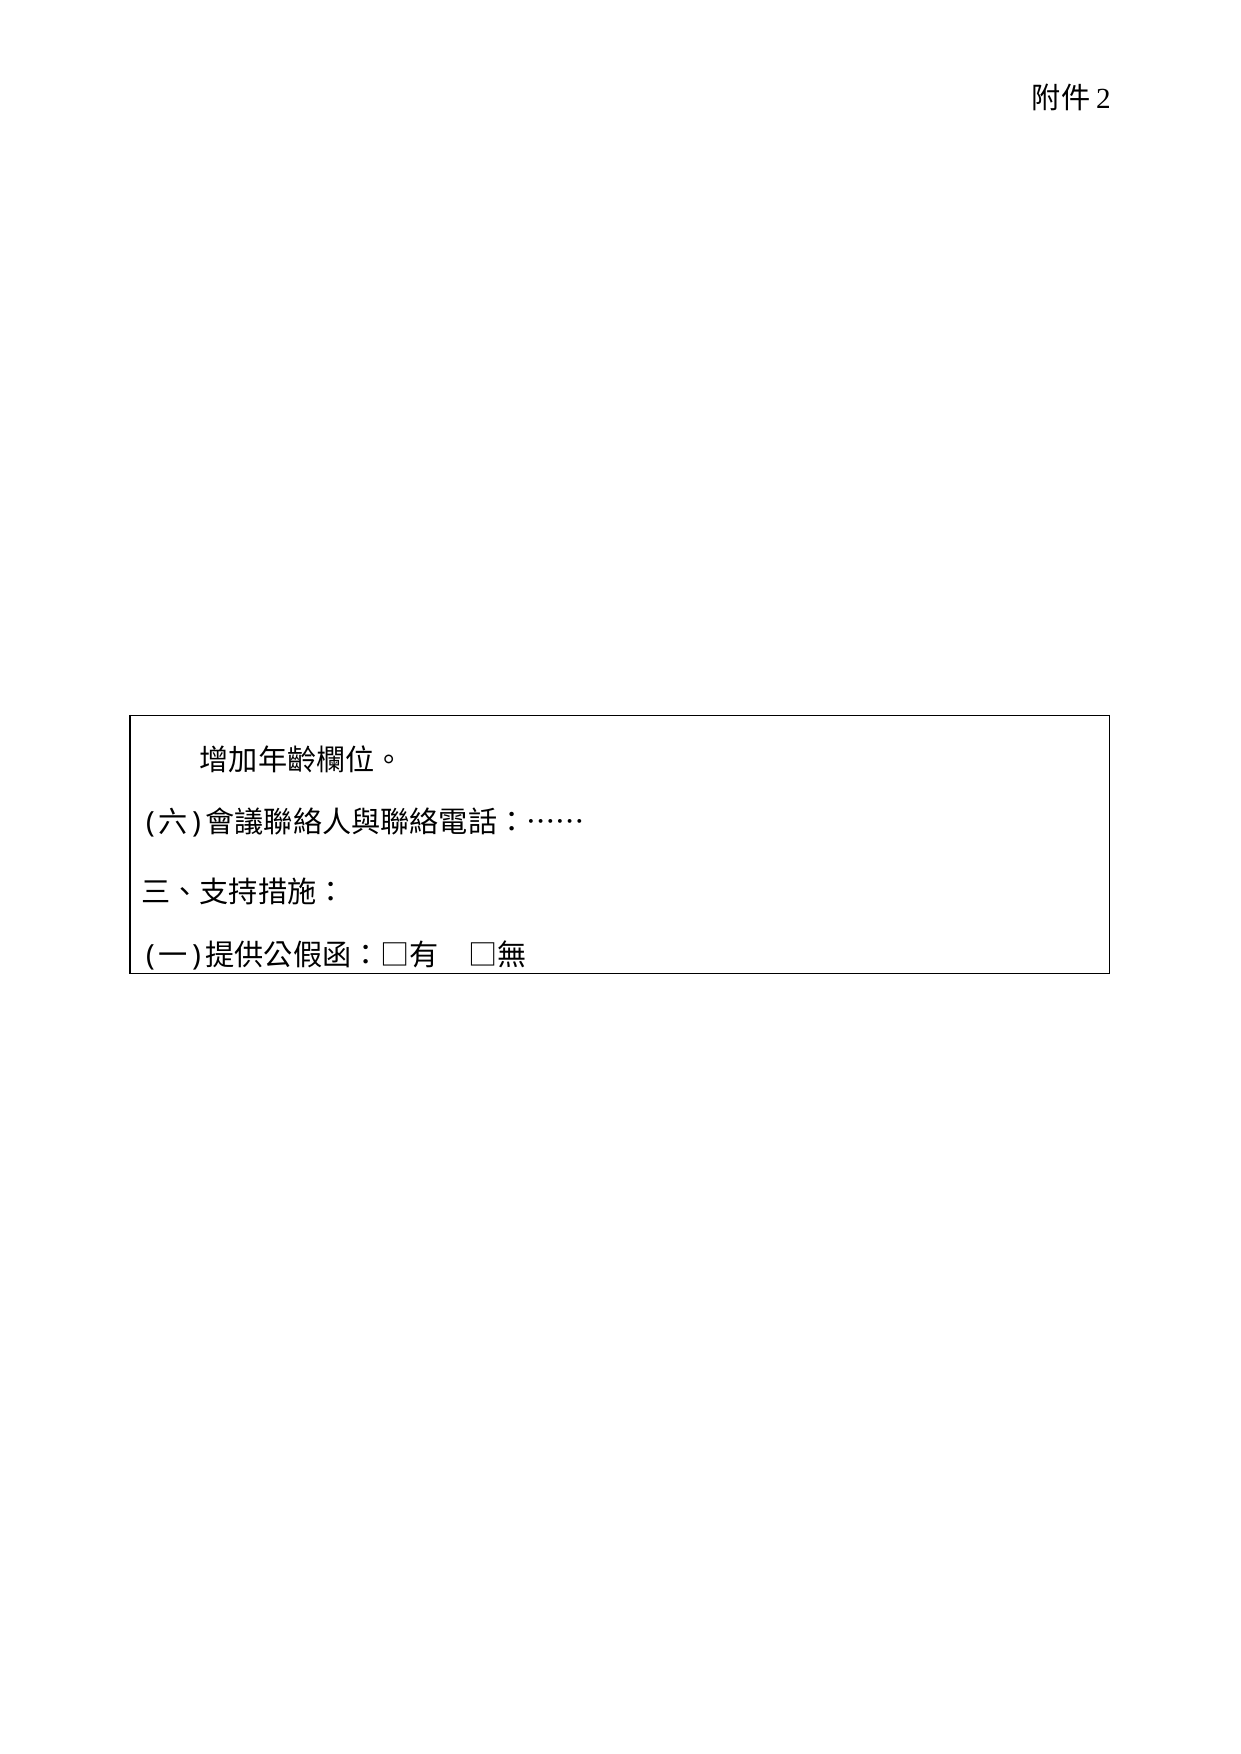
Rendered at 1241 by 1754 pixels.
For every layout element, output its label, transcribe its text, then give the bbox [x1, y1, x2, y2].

table_header 增加年齡欄位。 (六)會議聯絡人與聯絡電話：…… 三、支持措施： (一)提供公假函：□有 □無 [131, 716, 1109, 973]
